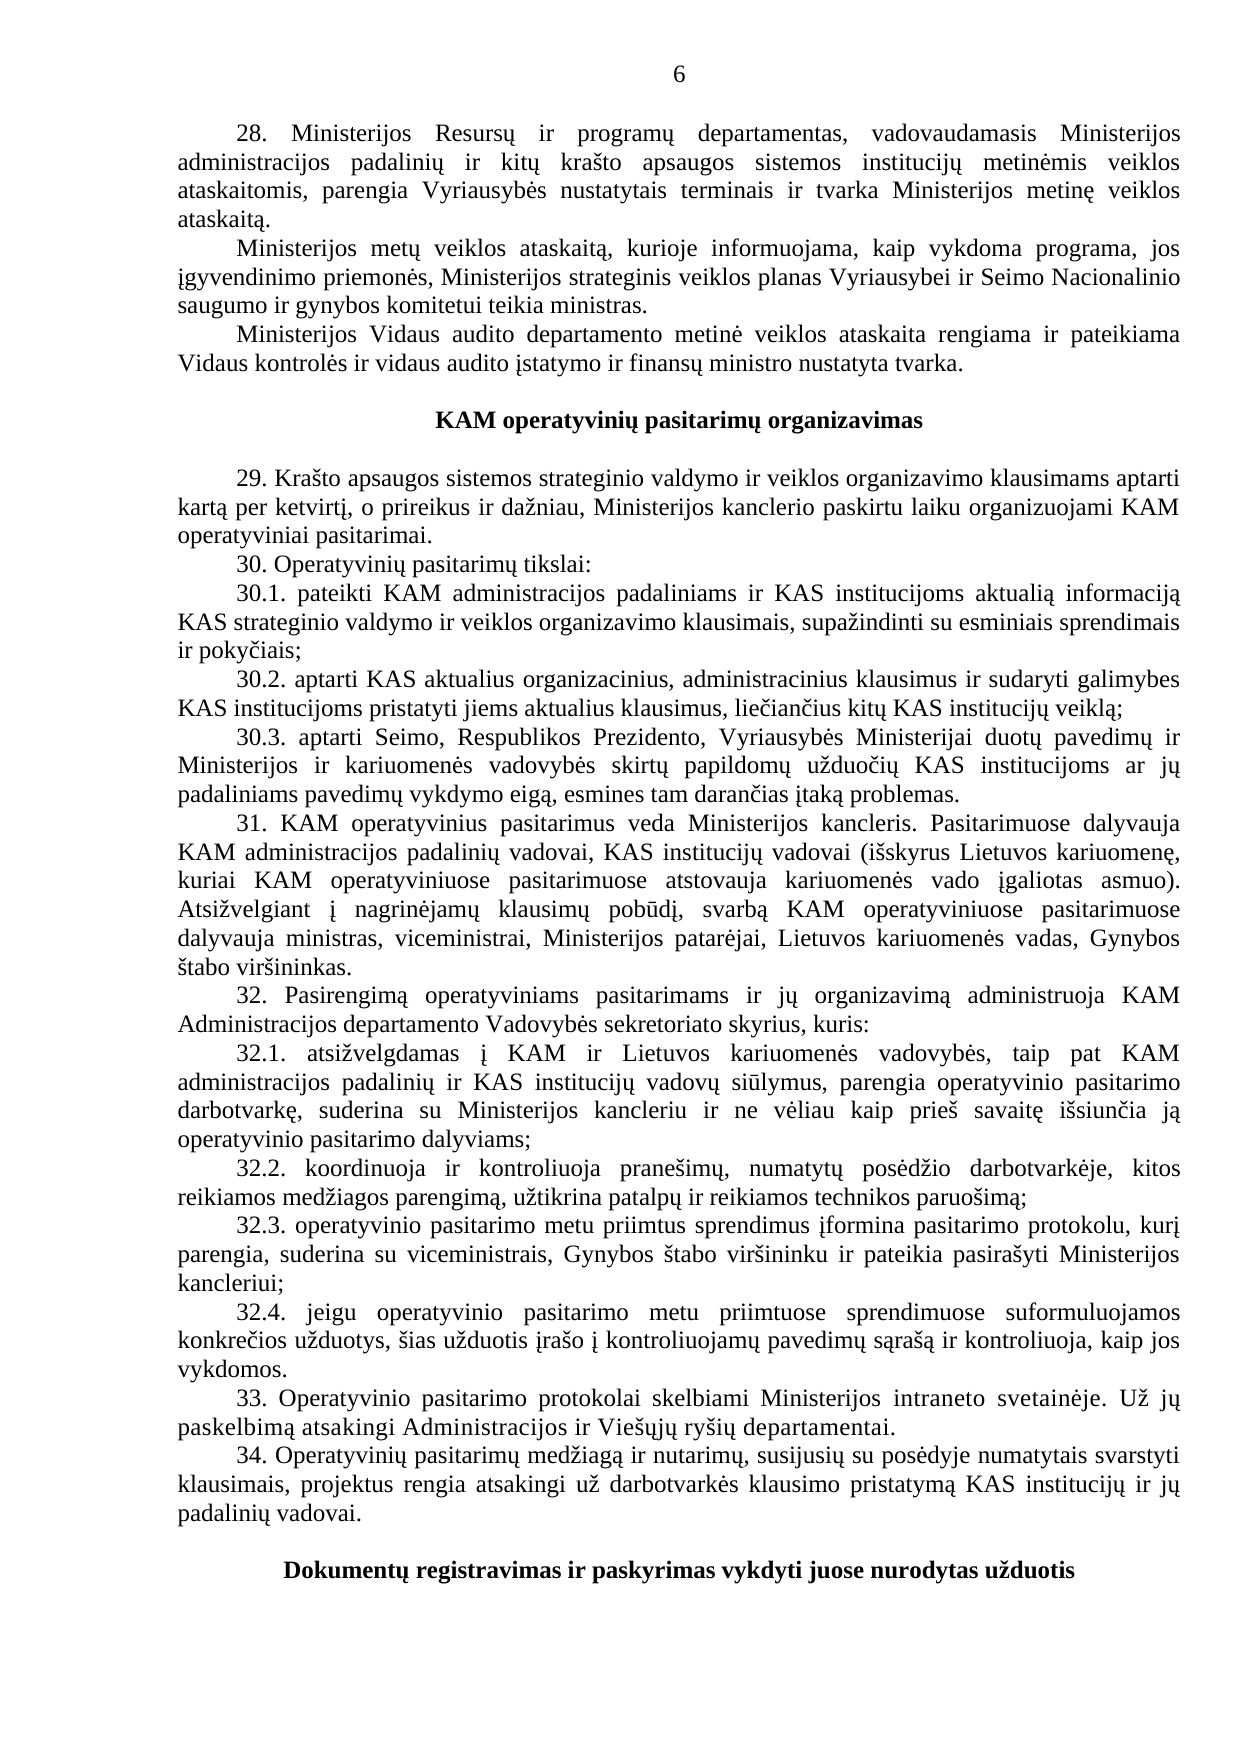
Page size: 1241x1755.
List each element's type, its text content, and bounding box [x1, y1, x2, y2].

text 34. Operatyvinių pasitarimų medžiagą ir nutarimų, susijusių su posėdyje numatytais svarstyti klausimais, projektus rengia atsakingi už darbotvarkės klausimo pristatymą KAS institucijų ir jų padalinių vadovai. [177, 1441, 1181, 1527]
text 32. Pasirengimą operatyviniams pasitarimams ir jų organizavimą administruoja KAM Administracijos departamento Vadovybės sekretoriato skyrius, kuris: [177, 981, 1181, 1038]
text 30.3. aptarti Seimo, Respublikos Prezidento, Vyriausybės Ministerijai duotų pavedimų ir Ministerijos ir kariuomenės vadovybės skirtų papildomų užduočių KAS institucijoms ar jų padaliniams pavedimų vykdymo eigą, esmines tam darančias įtaką problemas. [177, 722, 1181, 808]
text 30.1. pateikti KAM administracijos padaliniams ir KAS institucijoms aktualią informaciją KAS strateginio valdymo ir veiklos organizavimo klausimais, supažindinti su esminiais sprendimais ir pokyčiais; [177, 578, 1181, 664]
text 32.2. koordinuoja ir kontroliuoja pranešimų, numatytų posėdžio darbotvarkėje, kitos reikiamos medžiagos parengimą, užtikrina patalpų ir reikiamos technikos paruošimą; [177, 1153, 1181, 1211]
text 28. Ministerijos Resursų ir programų departamentas, vadovaudamasis Ministerijos administracijos padalinių ir kitų krašto apsaugos sistemos institucijų metinėmis veiklos ataskaitomis, parengia Vyriausybės nustatytais terminais ir tvarka Ministerijos metinę veiklos ataskaitą. [177, 118, 1181, 233]
text 30.2. aptarti KAS aktualius organizacinius, administracinius klausimus ir sudaryti galimybes KAS institucijoms pristatyti jiems aktualius klausimus, liečiančius kitų KAS institucijų veiklą; [177, 664, 1181, 722]
text Ministerijos metų veiklos ataskaitą, kurioje informuojama, kaip vykdoma programa, jos įgyvendinimo priemonės, Ministerijos strateginis veiklos planas Vyriausybei ir Seimo Nacionalinio saugumo ir gynybos komitetui teikia ministras. [177, 233, 1181, 319]
text 31. KAM operatyvinius pasitarimus veda Ministerijos kancleris. Pasitarimuose dalyvauja KAM administracijos padalinių vadovai, KAS institucijų vadovai (išskyrus Lietuvos kariuomenę, kuriai KAM operatyviniuose pasitarimuose atstovauja kariuomenės vado įgaliotas asmuo). Atsižvelgiant į nagrinėjamų klausimų pobūdį, svarbą KAM operatyviniuose pasitarimuose dalyvauja ministras, viceministrai, Ministerijos patarėjai, Lietuvos kariuomenės vadas, Gynybos štabo viršininkas. [177, 808, 1181, 981]
text 32.1. atsižvelgdamas į KAM ir Lietuvos kariuomenės vadovybės, taip pat KAM administracijos padalinių ir KAS institucijų vadovų siūlymus, parengia operatyvinio pasitarimo darbotvarkę, suderina su Ministerijos kancleriu ir ne vėliau kaip prieš savaitę išsiunčia ją operatyvinio pasitarimo dalyviams; [177, 1038, 1181, 1153]
text KAM operatyvinių pasitarimų organizavimas [177, 406, 1181, 434]
text Ministerijos Vidaus audito departamento metinė veiklos ataskaita rengiama ir pateikiama Vidaus kontrolės ir vidaus audito įstatymo ir finansų ministro nustatyta tvarka. [177, 319, 1181, 377]
text Dokumentų registravimas ir paskyrimas vykdyti juose nurodytas užduotis [177, 1556, 1181, 1584]
text 30. Operatyvinių pasitarimų tikslai: [177, 549, 1181, 578]
text 33. Operatyvinio pasitarimo protokolai skelbiami Ministerijos intraneto svetainėje. Už jų paskelbimą atsakingi Administracijos ir Viešųjų ryšių departamentai. [177, 1383, 1181, 1441]
text 32.3. operatyvinio pasitarimo metu priimtus sprendimus įformina pasitarimo protokolu, kurį parengia, suderina su viceministrais, Gynybos štabo viršininku ir pateikia pasirašyti Ministerijos kancleriui; [177, 1211, 1181, 1297]
text 32.4. jeigu operatyvinio pasitarimo metu priimtuose sprendimuose suformuluojamos konkrečios užduotys, šias užduotis įrašo į kontroliuojamų pavedimų sąrašą ir kontroliuoja, kaip jos vykdomos. [177, 1297, 1181, 1383]
text 29. Krašto apsaugos sistemos strateginio valdymo ir veiklos organizavimo klausimams aptarti kartą per ketvirtį, o prireikus ir dažniau, Ministerijos kanclerio paskirtu laiku organizuojami KAM operatyviniai pasitarimai. [177, 463, 1181, 549]
